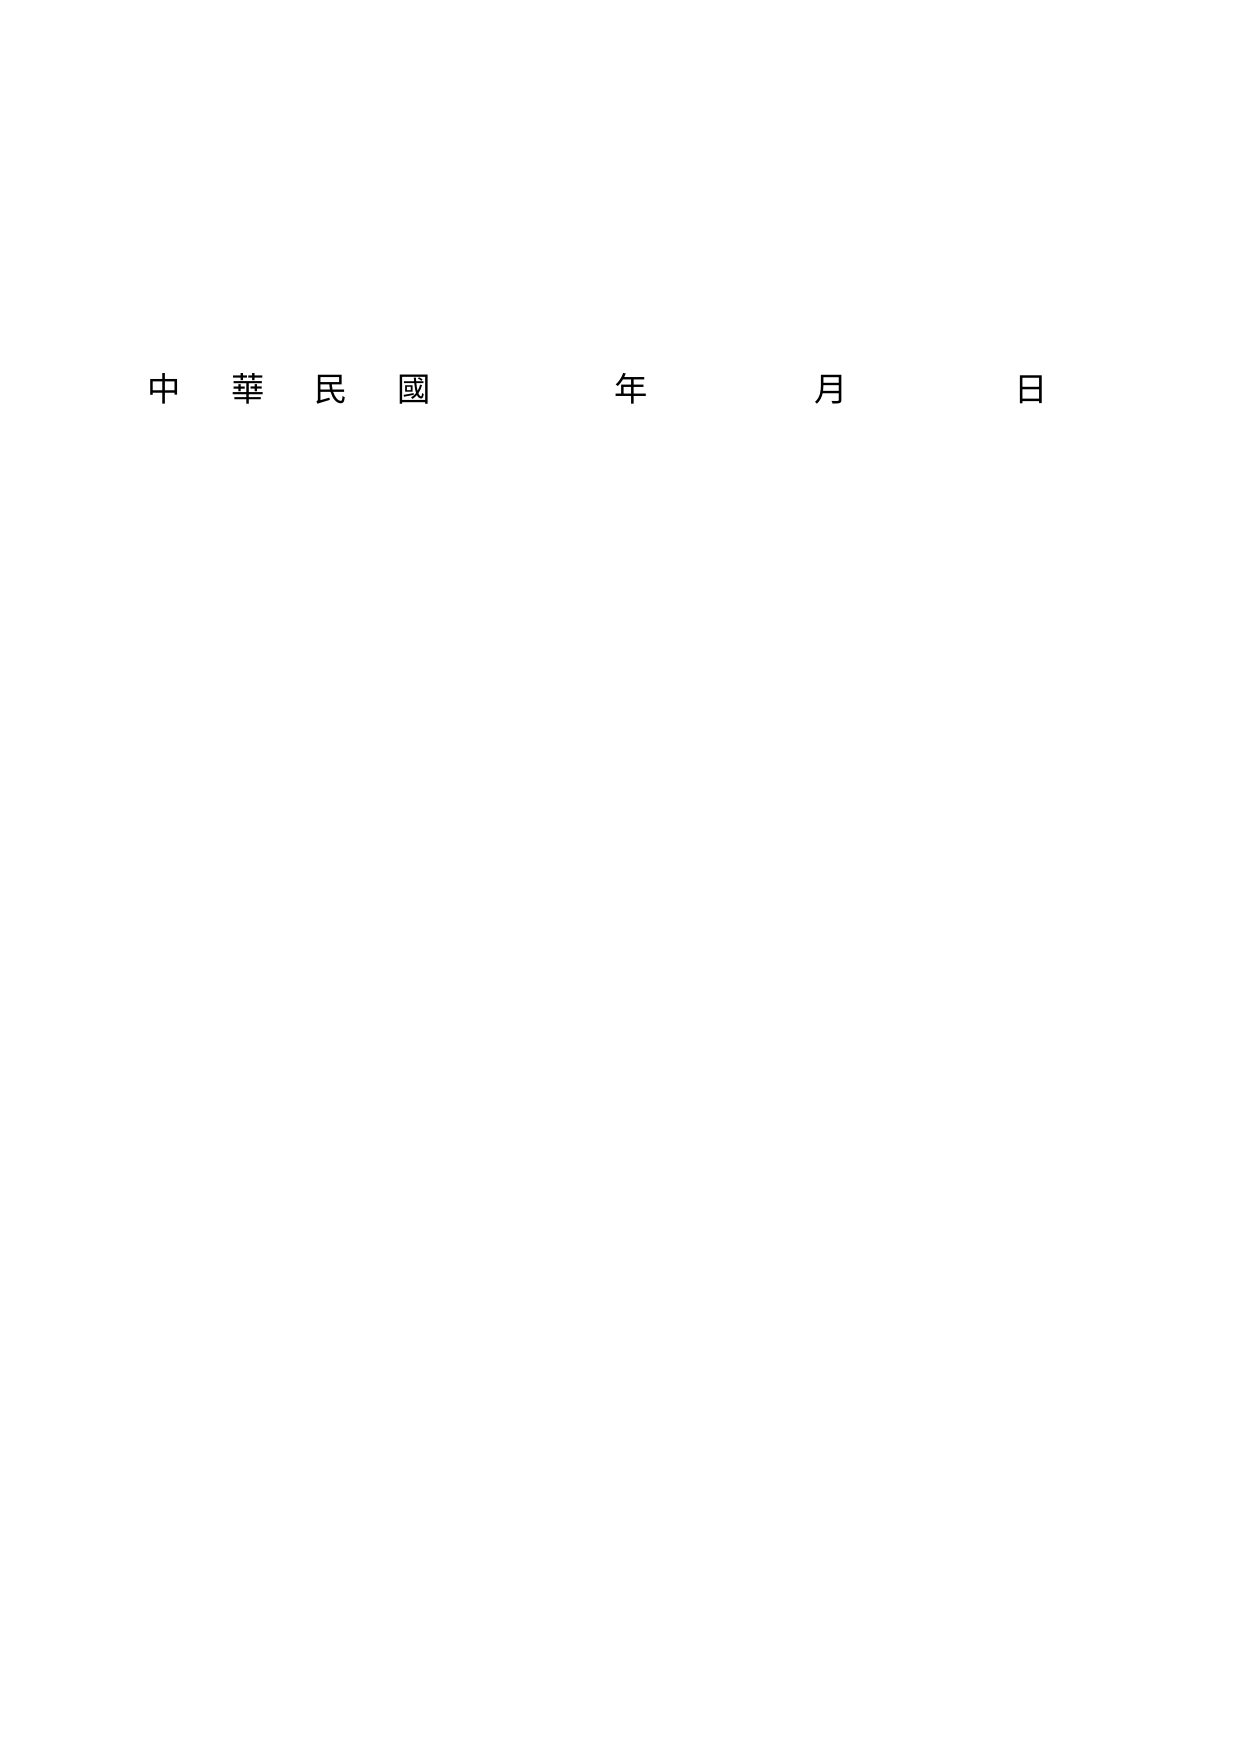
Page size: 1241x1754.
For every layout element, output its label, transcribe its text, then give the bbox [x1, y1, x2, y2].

text 中 華 民 國 年 月 日 [148, 346, 1092, 408]
